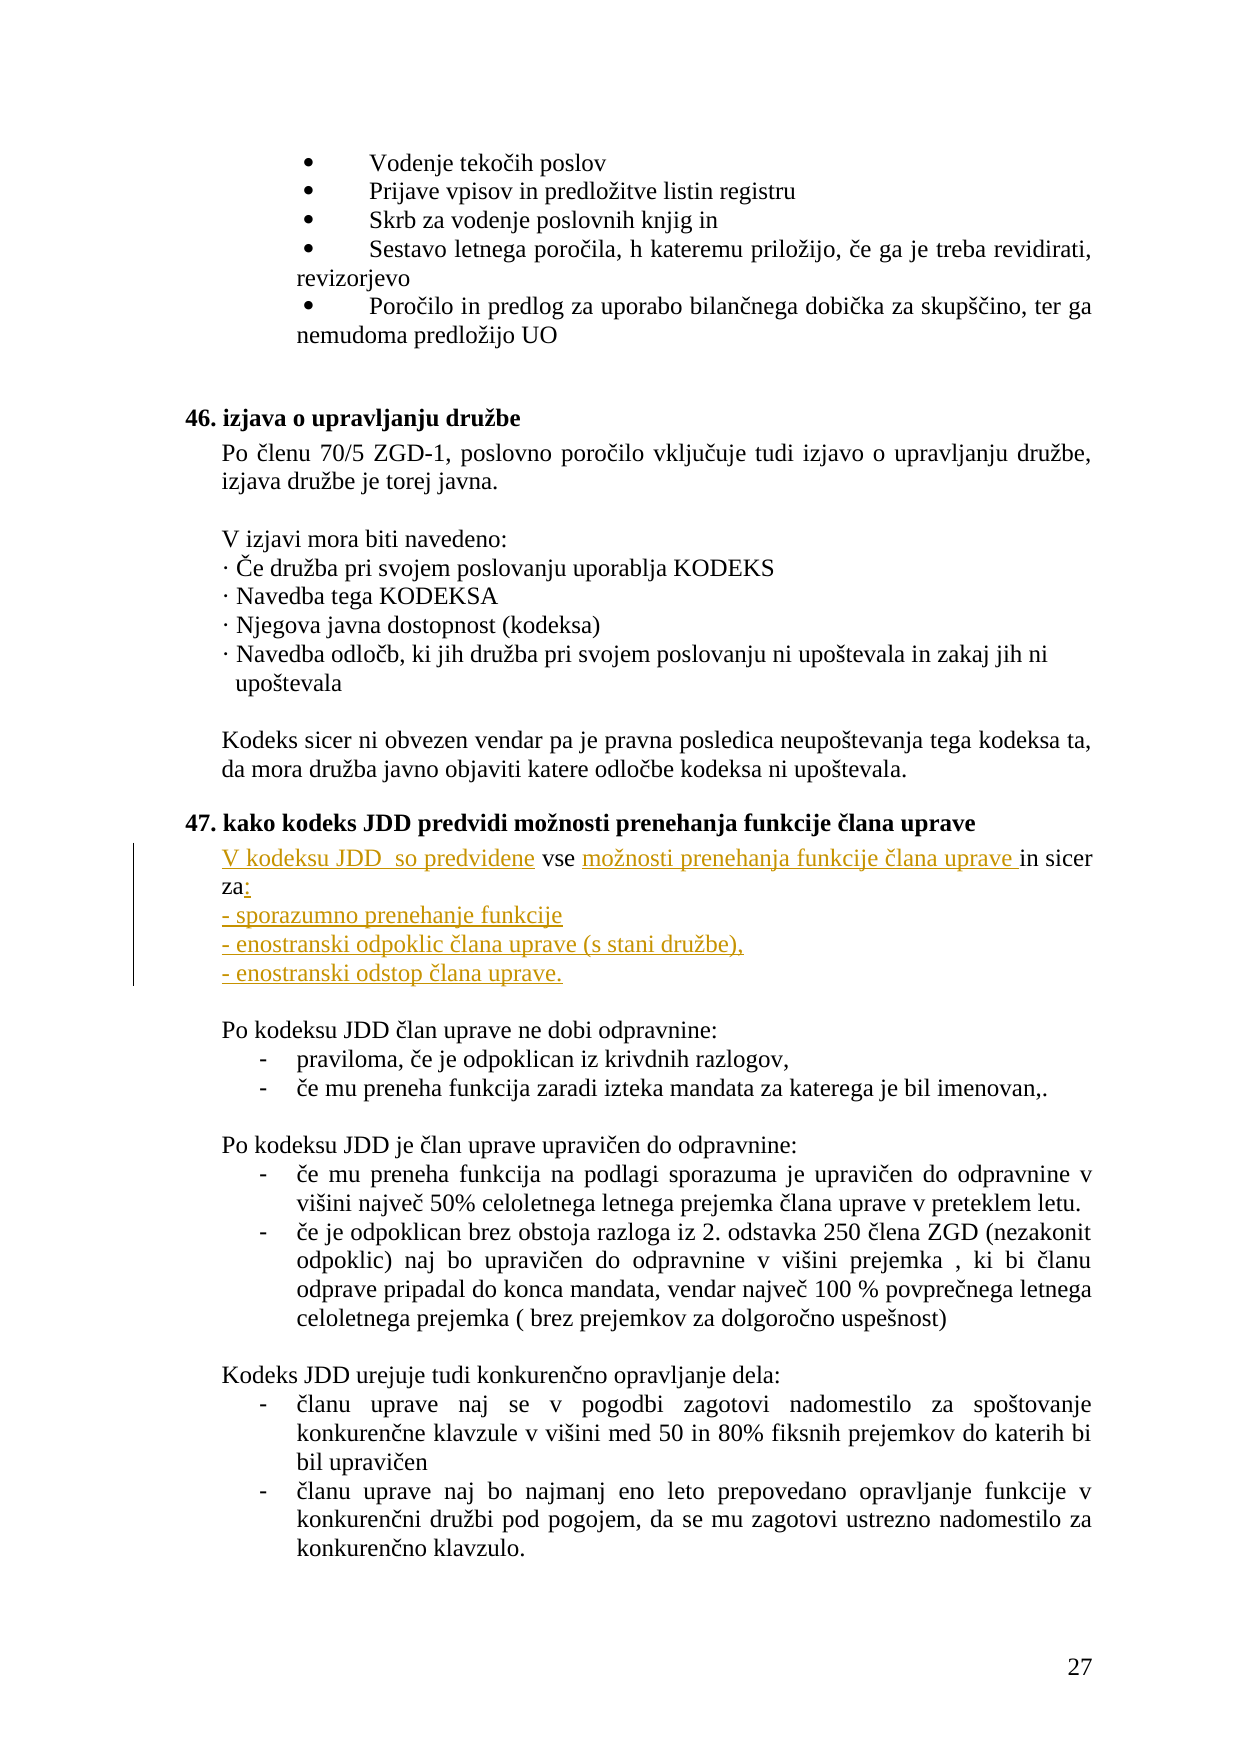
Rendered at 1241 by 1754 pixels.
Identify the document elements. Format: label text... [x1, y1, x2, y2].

text · Navedba odločb, ki jih družba pri svojem poslovanju ni upoštevala in zakaj jih ni [221, 639, 1093, 668]
text Po kodeksu JDD je član uprave upravičen do odpravnine: [221, 1130, 1093, 1159]
text - sporazumno prenehanje funkcije [221, 900, 1093, 929]
text Kodeks sicer ni obvezen vendar pa je pravna posledica neupoštevanja tega kodeksa ta, da mora družba javno objaviti katere odločbe kodeksa ni upoštevala. [221, 725, 1093, 783]
text Po kodeksu JDD član uprave ne dobi odpravnine: [221, 1015, 1093, 1044]
text Po členu 70/5 ZGD-1, poslovno poročilo vključuje tudi izjavo o upravljanju družbe, izjava družbe je torej javna. [221, 438, 1093, 495]
list če mu preneha funkcija zaradi izteka mandata za katerega je bil imenovan,. [259, 1073, 1093, 1102]
list Sestavo letnega poročila, h kateremu priložijo, če ga je treba revidirati, revizorjevo [296, 234, 1093, 291]
list če je odpoklican brez obstoja razloga iz 2. odstavka 250 člena ZGD (nezakonit odpoklic) naj bo upravičen do odpravnine v višini prejemka , ki bi članu odprave pripadal do konca mandata, vendar največ 100 % povprečnega letnega celoletnega prejemka ( brez prejemkov za dolgoročno uspešnost) [259, 1217, 1093, 1332]
list članu uprave naj se v pogodbi zagotovi nadomestilo za spoštovanje konkurenčne klavzule v višini med 50 in 80% fiksnih prejemkov do katerih bi bil upravičen [259, 1389, 1093, 1476]
text V izjavi mora biti navedeno: [221, 524, 1093, 553]
subtitle kako kodeks JDD predvidi možnosti prenehanja funkcije člana uprave [185, 808, 1093, 836]
list Vodenje tekočih poslov [296, 148, 1093, 176]
list če mu preneha funkcija na podlagi sporazuma je upravičen do odpravnine v višini največ 50% celoletnega letnega prejemka člana uprave v preteklem letu. [259, 1159, 1093, 1217]
list članu uprave naj bo najmanj eno leto prepovedano opravljanje funkcije v konkurenčni družbi pod pogojem, da se mu zagotovi ustrezno nadomestilo za konkurenčno klavzulo. [259, 1476, 1093, 1562]
list Poročilo in predlog za uporabo bilančnega dobička za skupščino, ter ga nemudoma predložijo UO [296, 291, 1093, 349]
text - enostranski odpoklic člana uprave (s stani družbe), [221, 929, 1093, 958]
text · Njegova javna dostopnost (kodeksa) [221, 610, 1093, 639]
subtitle izjava o upravljanju družbe [185, 403, 1093, 431]
text · Če družba pri svojem poslovanju uporablja KODEKS [221, 553, 1093, 581]
text · Navedba tega KODEKSA [221, 581, 1093, 610]
text V kodeksu JDD so predvidene vse možnosti prenehanja funkcije člana uprave in sicer za: [221, 843, 1093, 900]
list Prijave vpisov in predložitve listin registru [296, 176, 1093, 205]
text - enostranski odstop člana uprave. [221, 958, 1093, 986]
list praviloma, če je odpoklican iz krivdnih razlogov, [259, 1044, 1093, 1073]
list Skrb za vodenje poslovnih knjig in [296, 205, 1093, 234]
text Kodeks JDD urejuje tudi konkurenčno opravljanje dela: [221, 1361, 1093, 1389]
text upoštevala [148, 668, 1093, 696]
